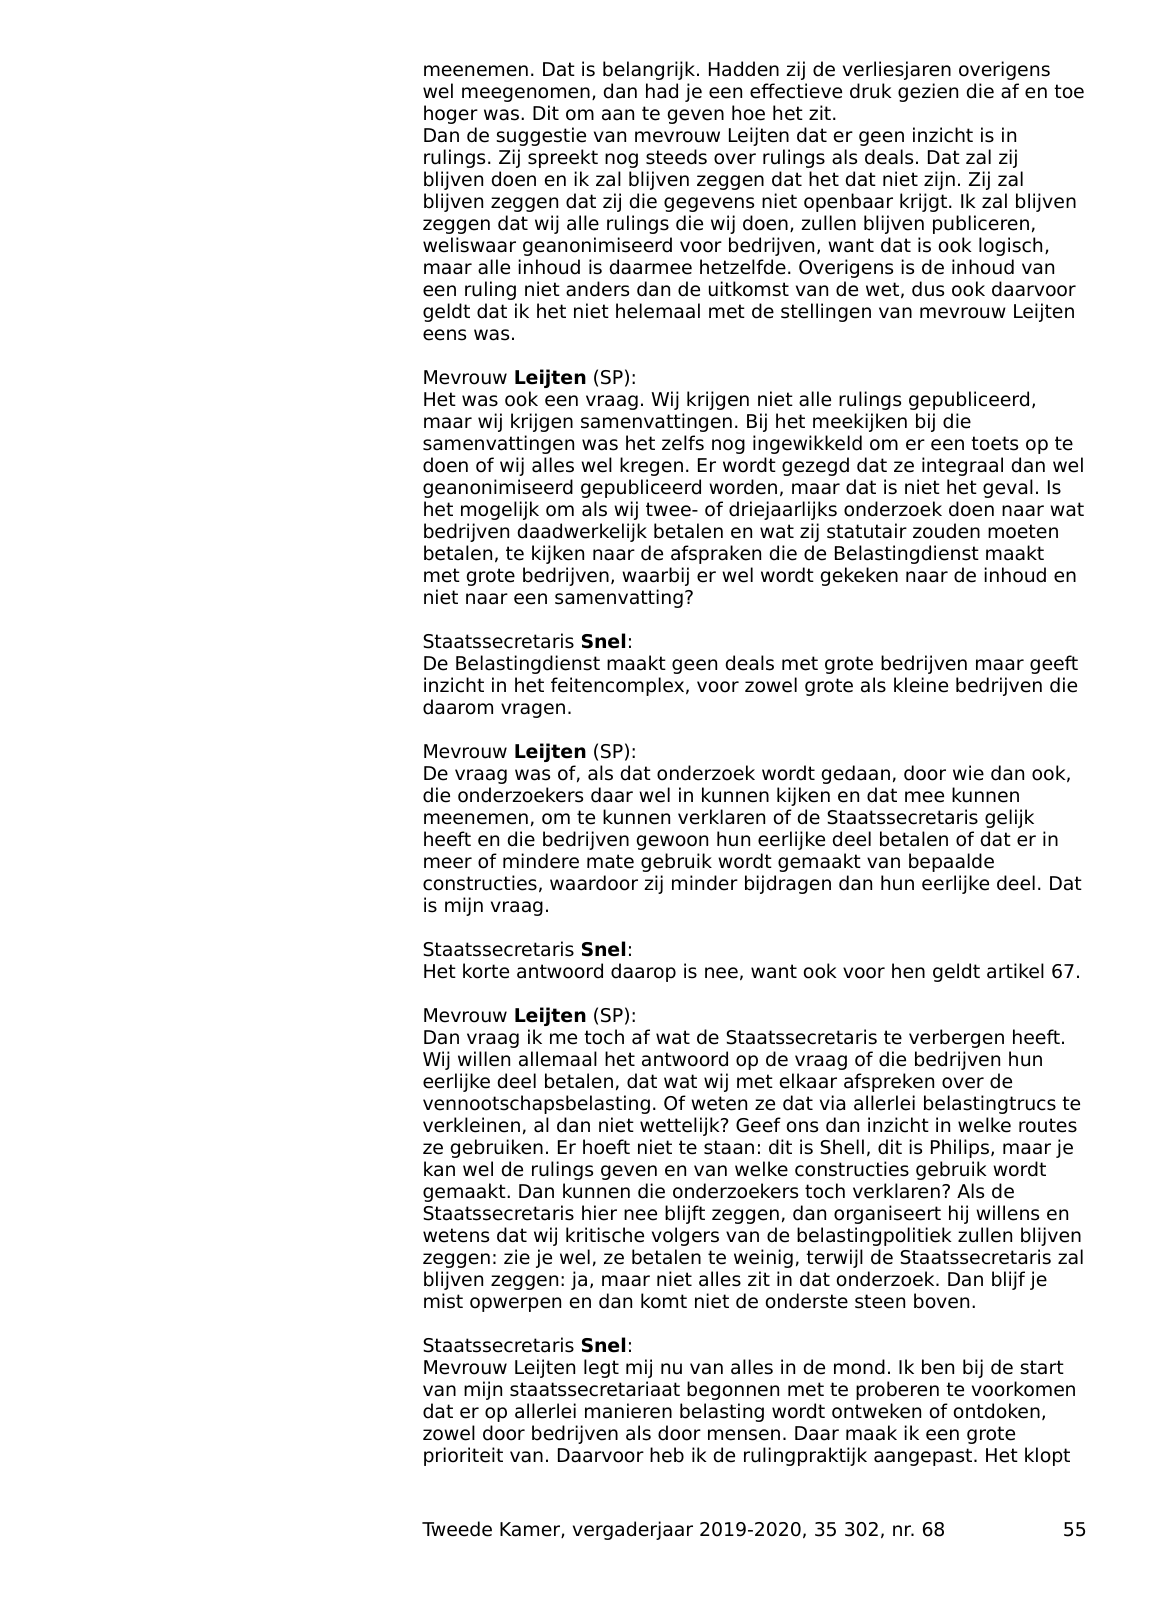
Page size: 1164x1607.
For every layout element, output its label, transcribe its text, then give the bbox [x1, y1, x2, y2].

text Staatssecretaris Snel: [422, 1335, 1087, 1357]
text Mevrouw Leijten (SP): [422, 1005, 1087, 1027]
text Het korte antwoord daarop is nee, want ook voor hen geldt artikel 67. [422, 961, 1087, 983]
text De Belastingdienst maakt geen deals met grote bedrijven maar geeft inzicht in het feitencomplex, voor zowel grote als kleine bedrijven die daarom vragen. [422, 653, 1087, 719]
text Dan de suggestie van mevrouw Leijten dat er geen inzicht is in rulings. Zij spreekt nog steeds over rulings als deals. Dat zal zij blijven doen en ik zal blijven zeggen dat het dat niet zijn. Zij zal blijven zeggen dat zij die gegevens niet openbaar krijgt. Ik zal blijven zeggen dat wij alle rulings die wij doen, zullen blijven publiceren, weliswaar geanonimiseerd voor bedrijven, want dat is ook logisch, maar alle inhoud is daarmee hetzelfde. Overigens is de inhoud van een ruling niet anders dan de uitkomst van de wet, dus ook daarvoor geldt dat ik het niet helemaal met de stellingen van mevrouw Leijten eens was. [422, 125, 1087, 345]
text Het was ook een vraag. Wij krijgen niet alle rulings gepubliceerd, maar wij krijgen samenvattingen. Bij het meekijken bij die samenvattingen was het zelfs nog ingewikkeld om er een toets op te doen of wij alles wel kregen. Er wordt gezegd dat ze integraal dan wel geanonimiseerd gepubliceerd worden, maar dat is niet het geval. Is het mogelijk om als wij twee- of driejaarlijks onderzoek doen naar wat bedrijven daadwerkelijk betalen en wat zij statutair zouden moeten betalen, te kijken naar de afspraken die de Belastingdienst maakt met grote bedrijven, waarbij er wel wordt gekeken naar de inhoud en niet naar een samenvatting? [422, 389, 1087, 609]
text Staatssecretaris Snel: [422, 939, 1087, 961]
text Staatssecretaris Snel: [422, 631, 1087, 653]
text Mevrouw Leijten legt mij nu van alles in de mond. Ik ben bij de start van mijn staatssecretariaat begonnen met te proberen te voorkomen dat er op allerlei manieren belasting wordt ontweken of ontdoken, zowel door bedrijven als door mensen. Daar maak ik een grote prioriteit van. Daarvoor heb ik de rulingpraktijk aangepast. Het klopt [422, 1357, 1087, 1467]
text Mevrouw Leijten (SP): [422, 367, 1087, 389]
text Mevrouw Leijten (SP): [422, 741, 1087, 763]
text De vraag was of, als dat onderzoek wordt gedaan, door wie dan ook, die onderzoekers daar wel in kunnen kijken en dat mee kunnen meenemen, om te kunnen verklaren of de Staatssecretaris gelijk heeft en die bedrijven gewoon hun eerlijke deel betalen of dat er in meer of mindere mate gebruik wordt gemaakt van bepaalde constructies, waardoor zij minder bijdragen dan hun eerlijke deel. Dat is mijn vraag. [422, 763, 1087, 917]
text meenemen. Dat is belangrijk. Hadden zij de verliesjaren overigens wel meegenomen, dan had je een effectieve druk gezien die af en toe hoger was. Dit om aan te geven hoe het zit. [422, 59, 1087, 125]
text Dan vraag ik me toch af wat de Staatssecretaris te verbergen heeft. Wij willen allemaal het antwoord op de vraag of die bedrijven hun eerlijke deel betalen, dat wat wij met elkaar afspreken over de vennootschapsbelasting. Of weten ze dat via allerlei belastingtrucs te verkleinen, al dan niet wettelijk? Geef ons dan inzicht in welke routes ze gebruiken. Er hoeft niet te staan: dit is Shell, dit is Philips, maar je kan wel de rulings geven en van welke constructies gebruik wordt gemaakt. Dan kunnen die onderzoekers toch verklaren? Als de Staatssecretaris hier nee blijft zeggen, dan organiseert hij willens en wetens dat wij kritische volgers van de belastingpolitiek zullen blijven zeggen: zie je wel, ze betalen te weinig, terwijl de Staatssecretaris zal blijven zeggen: ja, maar niet alles zit in dat onderzoek. Dan blijf je mist opwerpen en dan komt niet de onderste steen boven. [422, 1027, 1087, 1313]
